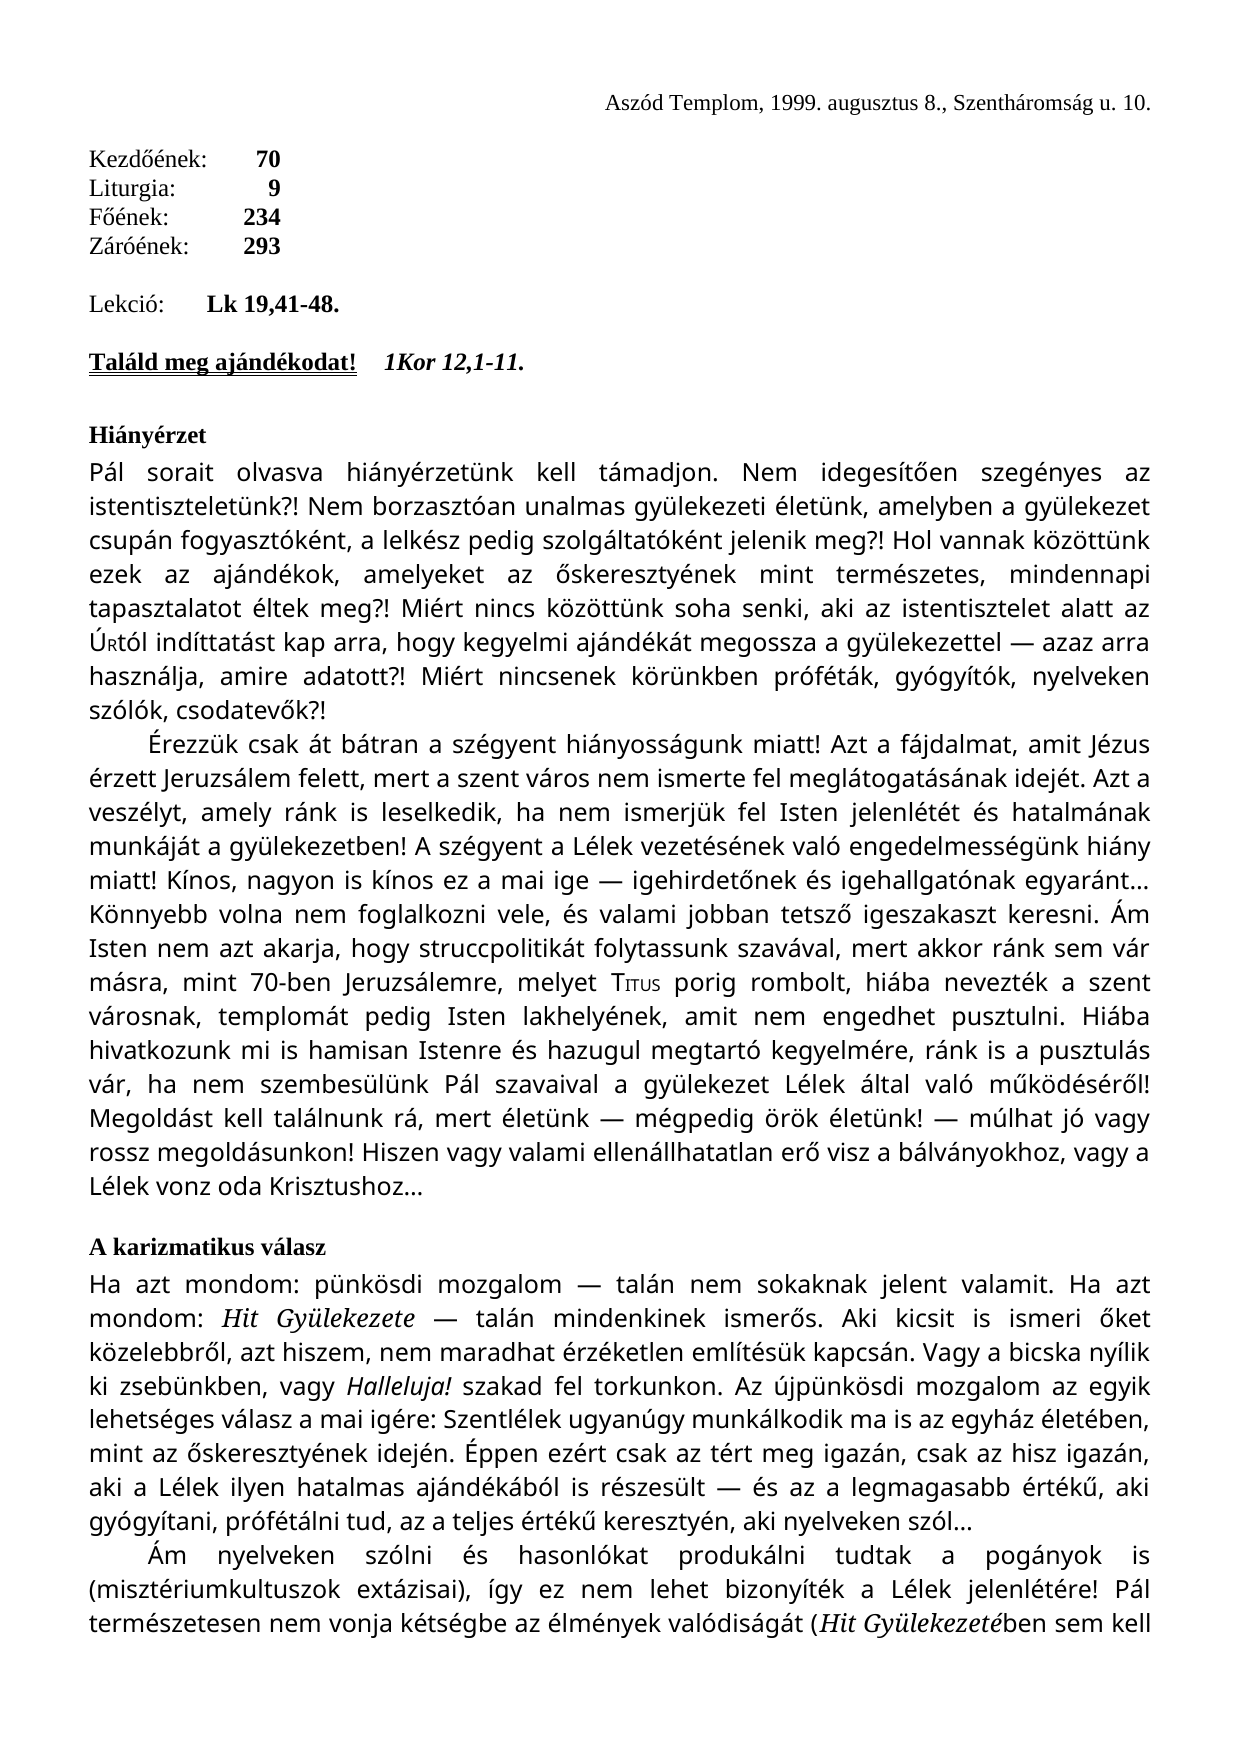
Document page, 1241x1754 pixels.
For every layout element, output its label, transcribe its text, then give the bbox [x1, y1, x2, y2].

text Záróének: 293 [88, 231, 1152, 259]
text Főének: 234 [88, 202, 1152, 231]
subtitle A karizmatikus válasz [88, 1232, 1152, 1260]
text Pál sorait olvasva hiányérzetünk kell támadjon. Nem idegesítően szegényes az istentiszteletünk?! Nem borzasztóan unalmas gyülekezeti életünk, amelyben a gyülekezet csupán fogyasztóként, a lelkész pedig szolgáltatóként jelenik meg?! Hol vannak közöttünk ezek az ajándékok, amelyeket az őskeresztyének mint természetes, mindennapi tapasztalatot éltek meg?! Miért nincs közöttünk soha senki, aki az istentisztelet alatt az Úrtól indíttatást kap arra, hogy kegyelmi ajándékát megossza a gyülekezettel — azaz arra használja, amire adatott?! Miért nincsenek körünkben próféták, gyógyítók, nyelveken szólók, csodatevők?! [88, 455, 1152, 727]
text Lekció: Lk 19,41-48. [88, 289, 1152, 318]
text Aszód Templom, 1999. augusztus 8., Szentháromság u. 10. [88, 88, 1152, 115]
subtitle Hiányérzet [88, 420, 1152, 449]
text Ám nyelveken szólni és hasonlókat produkálni tudtak a pogányok is (misztériumkultuszok extázisai), így ez nem lehet bizonyíték a Lélek jelenlétére! Pál természetesen nem vonja kétségbe az élmények valódiságát (Hit Gyülekezetében sem kell [88, 1538, 1152, 1640]
text Találd meg ajándékodat! 1Kor 12,1-11. [88, 347, 1152, 376]
text Liturgia: 9 [88, 173, 1152, 202]
text Ha azt mondom: pünkösdi mozgalom — talán nem sokaknak jelent valamit. Ha azt mondom: Hit Gyülekezete — talán mindenkinek ismerős. Aki kicsit is ismeri őket közelebbről, azt hiszem, nem maradhat érzéketlen említésük kapcsán. Vagy a bicska nyílik ki zsebünkben, vagy Halleluja! szakad fel torkunkon. Az újpünkösdi mozgalom az egyik lehetséges válasz a mai igére: Szentlélek ugyanúgy munkálkodik ma is az egyház életében, mint az őskeresztyének idején. Éppen ezért csak az tért meg igazán, csak az hisz igazán, aki a Lélek ilyen hatalmas ajándékából is részesült — és az a legmagasabb értékű, aki gyógyítani, prófétálni tud, az a teljes értékű keresztyén, aki nyelveken szól… [88, 1266, 1152, 1538]
text Kezdőének: 70 [88, 144, 1152, 173]
text Érezzük csak át bátran a szégyent hiányosságunk miatt! Azt a fájdalmat, amit Jézus érzett Jeruzsálem felett, mert a szent város nem ismerte fel meglátogatásának idejét. Azt a veszélyt, amely ránk is leselkedik, ha nem ismerjük fel Isten jelenlétét és hatalmának munkáját a gyülekezetben! A szégyent a Lélek vezetésének való engedelmességünk hiány miatt! Kínos, nagyon is kínos ez a mai ige — igehirdetőnek és igehallgatónak egyaránt… Könnyebb volna nem foglalkozni vele, és valami jobban tetsző igeszakaszt keresni. Ám Isten nem azt akarja, hogy struccpolitikát folytassunk szavával, mert akkor ránk sem vár másra, mint 70-ben Jeruzsálemre, melyet Titus porig rombolt, hiába nevezték a szent városnak, templomát pedig Isten lakhelyének, amit nem engedhet pusztulni. Hiába hivatkozunk mi is hamisan Istenre és hazugul megtartó kegyelmére, ránk is a pusztulás vár, ha nem szembesülünk Pál szavaival a gyülekezet Lélek által való működéséről! Megoldást kell találnunk rá, mert életünk — mégpedig örök életünk! — múlhat jó vagy rossz megoldásunkon! Hiszen vagy valami ellenállhatatlan erő visz a bálványokhoz, vagy a Lélek vonz oda Krisztushoz… [88, 727, 1152, 1202]
